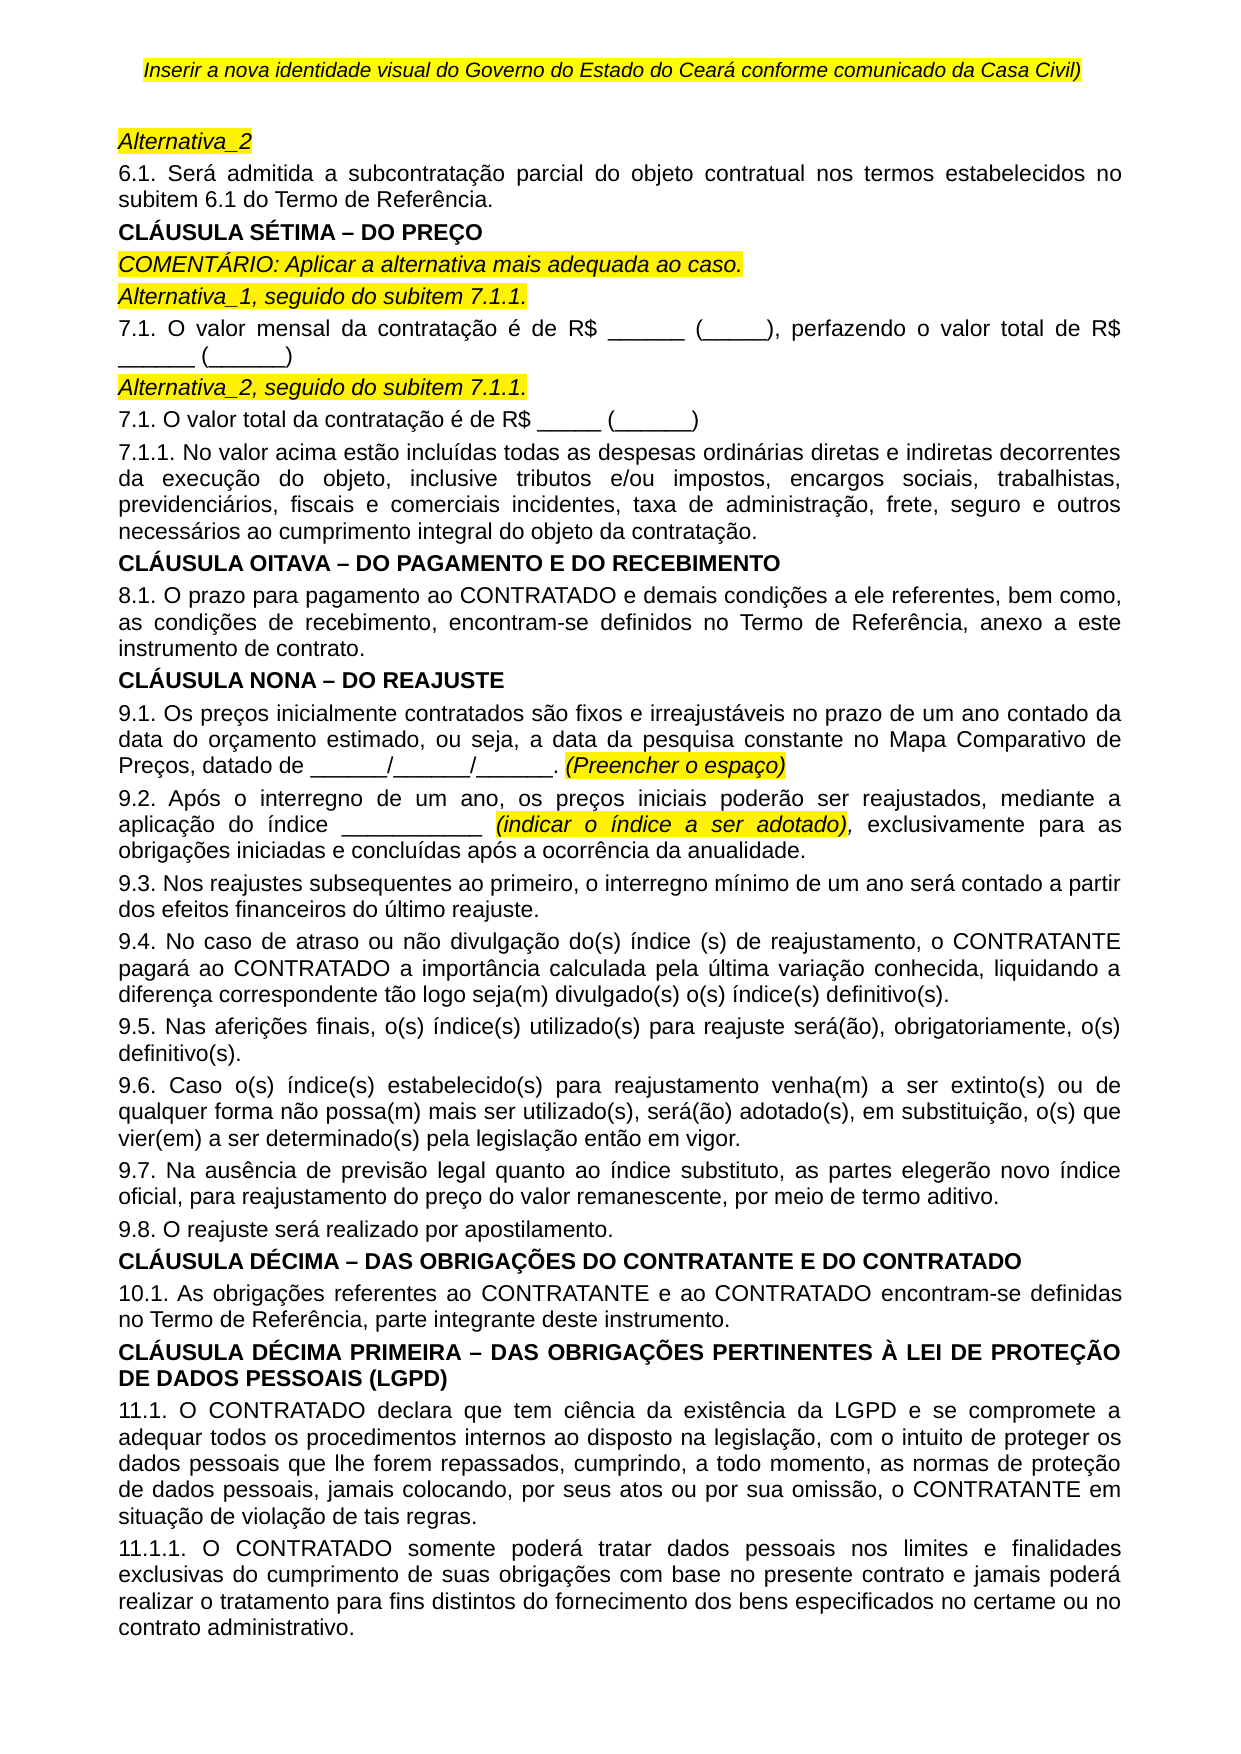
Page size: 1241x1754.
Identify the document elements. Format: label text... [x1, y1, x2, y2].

text CLÁUSULA OITAVA – DO PAGAMENTO E DO RECEBIMENTO [118, 550, 1122, 576]
text CLÁUSULA DÉCIMA – DAS OBRIGAÇÕES DO CONTRATANTE E DO CONTRATADO [118, 1248, 1122, 1274]
text CLÁUSULA DÉCIMA PRIMEIRA – DAS OBRIGAÇÕES PERTINENTES À LEI DE PROTEÇÃO DE DADOS PESSOAIS (LGPD) [118, 1339, 1122, 1391]
text COMENTÁRIO: Aplicar a alternativa mais adequada ao caso. [118, 251, 1122, 277]
text 9.8. O reajuste será realizado por apostilamento. [118, 1216, 1122, 1242]
text 9.2. Após o interregno de um ano, os preços iniciais poderão ser reajustados, mediante a aplicação do índice ___________ (indicar o índice a ser adotado), exclusivamente para as obrigações iniciadas e concluídas após a ocorrência da anualidade. [118, 784, 1122, 864]
text Alternativa_1, seguido do subitem 7.1.1. [118, 283, 1122, 309]
text 6.1. Será admitida a subcontratação parcial do objeto contratual nos termos estabelecidos no subitem 6.1 do Termo de Referência. [118, 160, 1122, 213]
text 8.1. O prazo para pagamento ao CONTRATADO e demais condições a ele referentes, bem como, as condições de recebimento, encontram-se definidos no Termo de Referência, anexo a este instrumento de contrato. [118, 582, 1122, 661]
text Alternativa_2 [118, 128, 1122, 154]
list 9.5. Nas aferições finais, o(s) índice(s) utilizado(s) para reajuste será(ão), obrigatoriamente, o(s) definitivo(s). [118, 1013, 1122, 1066]
text 7.1. O valor mensal da contratação é de R$ ______ (_____), perfazendo o valor total de R$ ______ (______) [118, 315, 1122, 368]
text CLÁUSULA NONA – DO REAJUSTE [118, 667, 1122, 694]
text 7.1.1. No valor acima estão incluídas todas as despesas ordinárias diretas e indiretas decorrentes da execução do objeto, inclusive tributos e/ou impostos, encargos sociais, trabalhistas, previdenciários, fiscais e comerciais incidentes, taxa de administração, frete, seguro e outros necessários ao cumprimento integral do objeto da contratação. [118, 439, 1122, 544]
text 9.6. Caso o(s) índice(s) estabelecido(s) para reajustamento venha(m) a ser extinto(s) ou de qualquer forma não possa(m) mais ser utilizado(s), será(ão) adotado(s), em substituição, o(s) que vier(em) a ser determinado(s) pela legislação então em vigor. [118, 1072, 1122, 1151]
text 7.1. O valor total da contratação é de R$ _____ (______) [118, 406, 1122, 433]
text 9.7. Na ausência de previsão legal quanto ao índice substituto, as partes elegerão novo índice oficial, para reajustamento do preço do valor remanescente, por meio de termo aditivo. [118, 1157, 1122, 1209]
text Alternativa_2, seguido do subitem 7.1.1. [118, 374, 1122, 400]
text 9.3. Nos reajustes subsequentes ao primeiro, o interregno mínimo de um ano será contado a partir dos efeitos financeiros do último reajuste. [118, 869, 1122, 922]
text CLÁUSULA SÉTIMA – DO PREÇO [118, 218, 1122, 245]
text 11.1. O CONTRATADO declara que tem ciência da existência da LGPD e se compromete a adequar todos os procedimentos internos ao disposto na legislação, com o intuito de proteger os dados pessoais que lhe forem repassados, cumprindo, a todo momento, as normas de proteção de dados pessoais, jamais colocando, por seus atos ou por sua omissão, o CONTRATANTE em situação de violação de tais regras. [118, 1397, 1122, 1529]
text 11.1.1. O CONTRATADO somente poderá tratar dados pessoais nos limites e finalidades exclusivas do cumprimento de suas obrigações com base no presente contrato e jamais poderá realizar o tratamento para fins distintos do fornecimento dos bens especificados no certame ou no contrato administrativo. [118, 1535, 1122, 1641]
text 10.1. As obrigações referentes ao CONTRATANTE e ao CONTRATADO encontram-se definidas no Termo de Referência, parte integrante deste instrumento. [118, 1280, 1122, 1333]
text 9.1. Os preços inicialmente contratados são fixos e irreajustáveis no prazo de um ano contado da data do orçamento estimado, ou seja, a data da pesquisa constante no Mapa Comparativo de Preços, datado de ______/______/______. (Preencher o espaço) [118, 699, 1122, 779]
text 9.4. No caso de atraso ou não divulgação do(s) índice (s) de reajustamento, o CONTRATANTE pagará ao CONTRATADO a importância calculada pela última variação conhecida, liquidando a diferença correspondente tão logo seja(m) divulgado(s) o(s) índice(s) definitivo(s). [118, 928, 1122, 1007]
